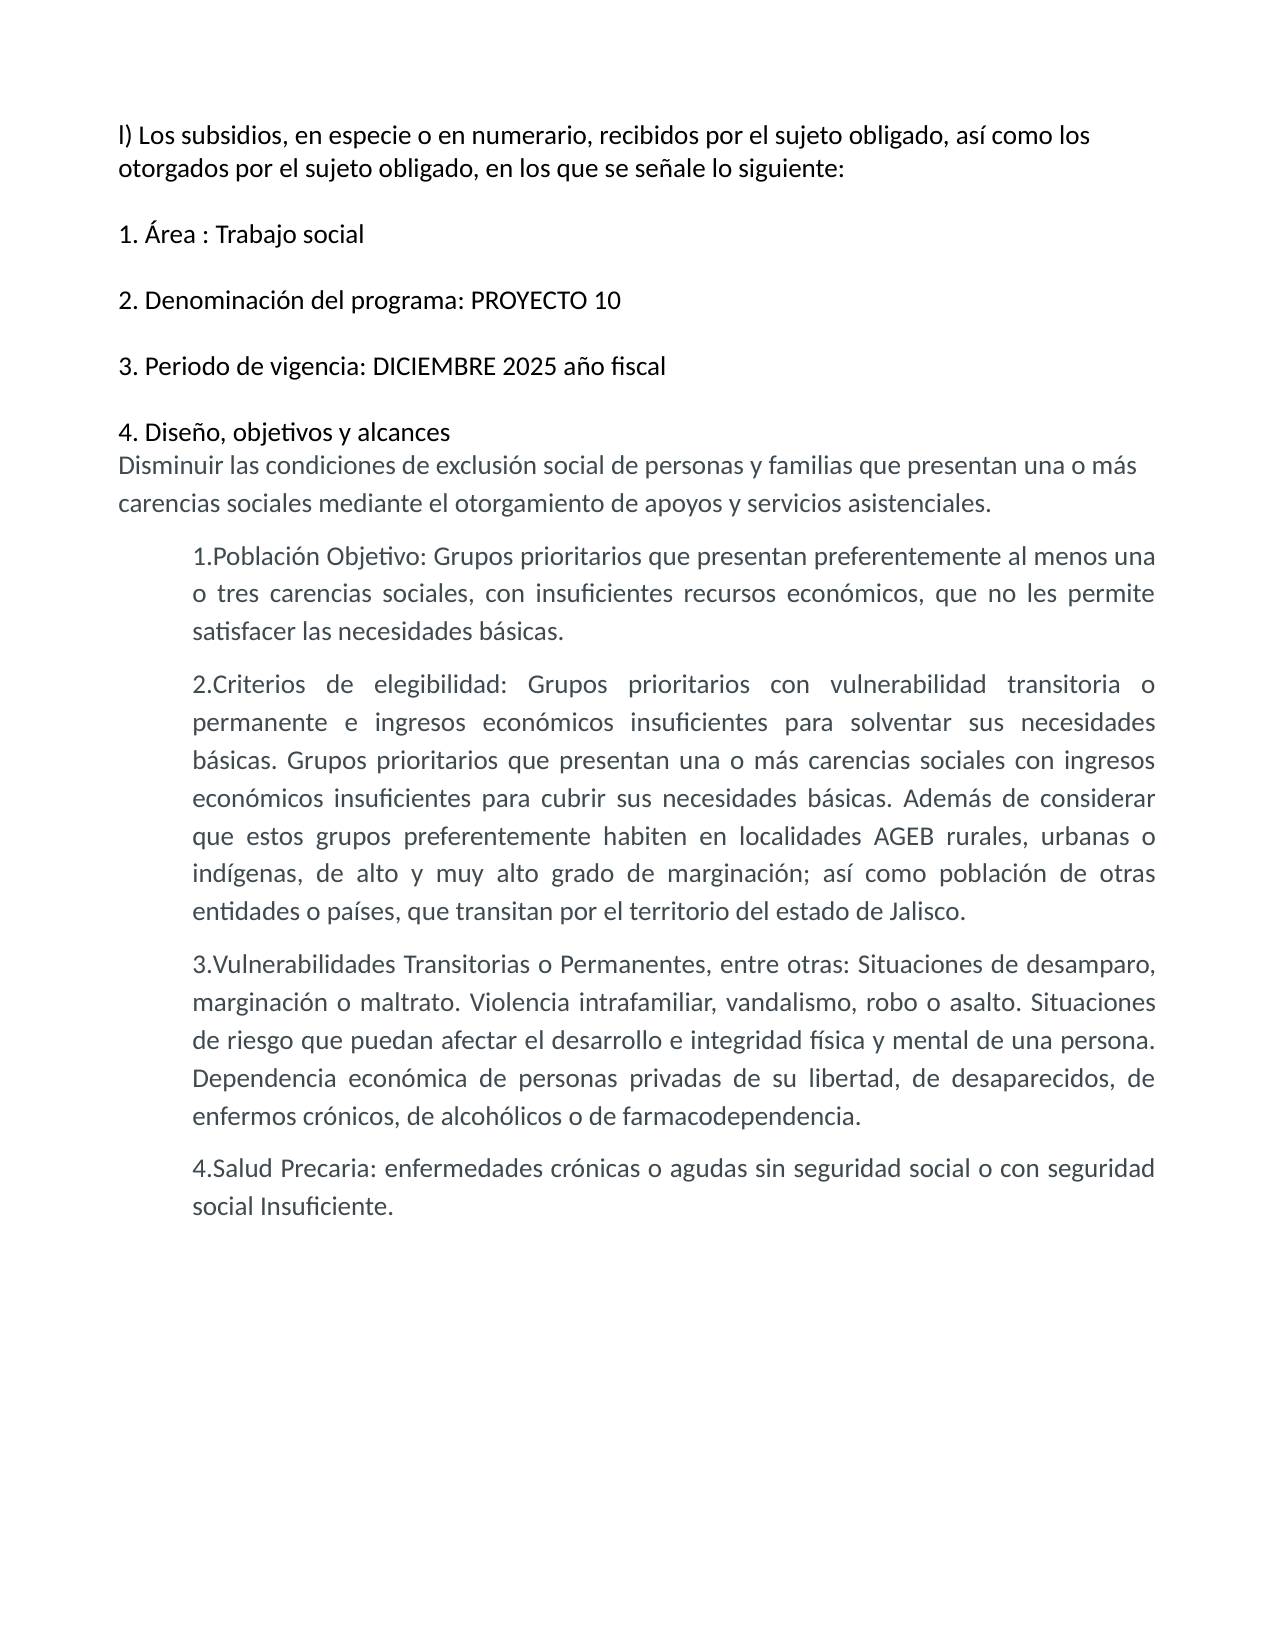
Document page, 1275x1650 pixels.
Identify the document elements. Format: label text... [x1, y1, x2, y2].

text 1. Área : Trabajo social 2. Denominación del programa: PROYECTO 10 3. Periodo de vigencia: DICIEMBRE 2025 año fiscal 4. Diseño, objetivos y alcances [118, 217, 1157, 448]
list Criterios de elegibilidad: Grupos prioritarios con vulnerabilidad transitoria o permanente e ingresos económicos insuficientes para solventar sus necesidades básicas. Grupos prioritarios que presentan una o más carencias sociales con ingresos económicos insuficientes para cubrir sus necesidades básicas. Además de considerar que estos grupos preferentemente habiten en localidades AGEB rurales, urbanas o indígenas, de alto y muy alto grado de marginación; así como población de otras entidades o países, que transitan por el territorio del estado de Jalisco. [118, 667, 1157, 928]
text Disminuir las condiciones de exclusión social de personas y familias que presentan una o más carencias sociales mediante el otorgamiento de apoyos y servicios asistenciales. [118, 448, 1157, 519]
list Población Objetivo: Grupos prioritarios que presentan preferentemente al menos una o tres carencias sociales, con insuficientes recursos económicos, que no les permite satisfacer las necesidades básicas. [118, 539, 1157, 648]
list Salud Precaria: enfermedades crónicas o agudas sin seguridad social o con seguridad social Insuficiente. [118, 1151, 1157, 1222]
list Vulnerabilidades Transitorias o Permanentes, entre otras: Situaciones de desamparo, marginación o maltrato. Violencia intrafamiliar, vandalismo, robo o asalto. Situaciones de riesgo que puedan afectar el desarrollo e integridad física y mental de una persona. Dependencia económica de personas privadas de su libertad, de desaparecidos, de enfermos crónicos, de alcohólicos o de farmacodependencia. [118, 947, 1157, 1132]
text l) Los subsidios, en especie o en numerario, recibidos por el sujeto obligado, así como los otorgados por el sujeto obligado, en los que se señale lo siguiente: [118, 118, 1157, 217]
